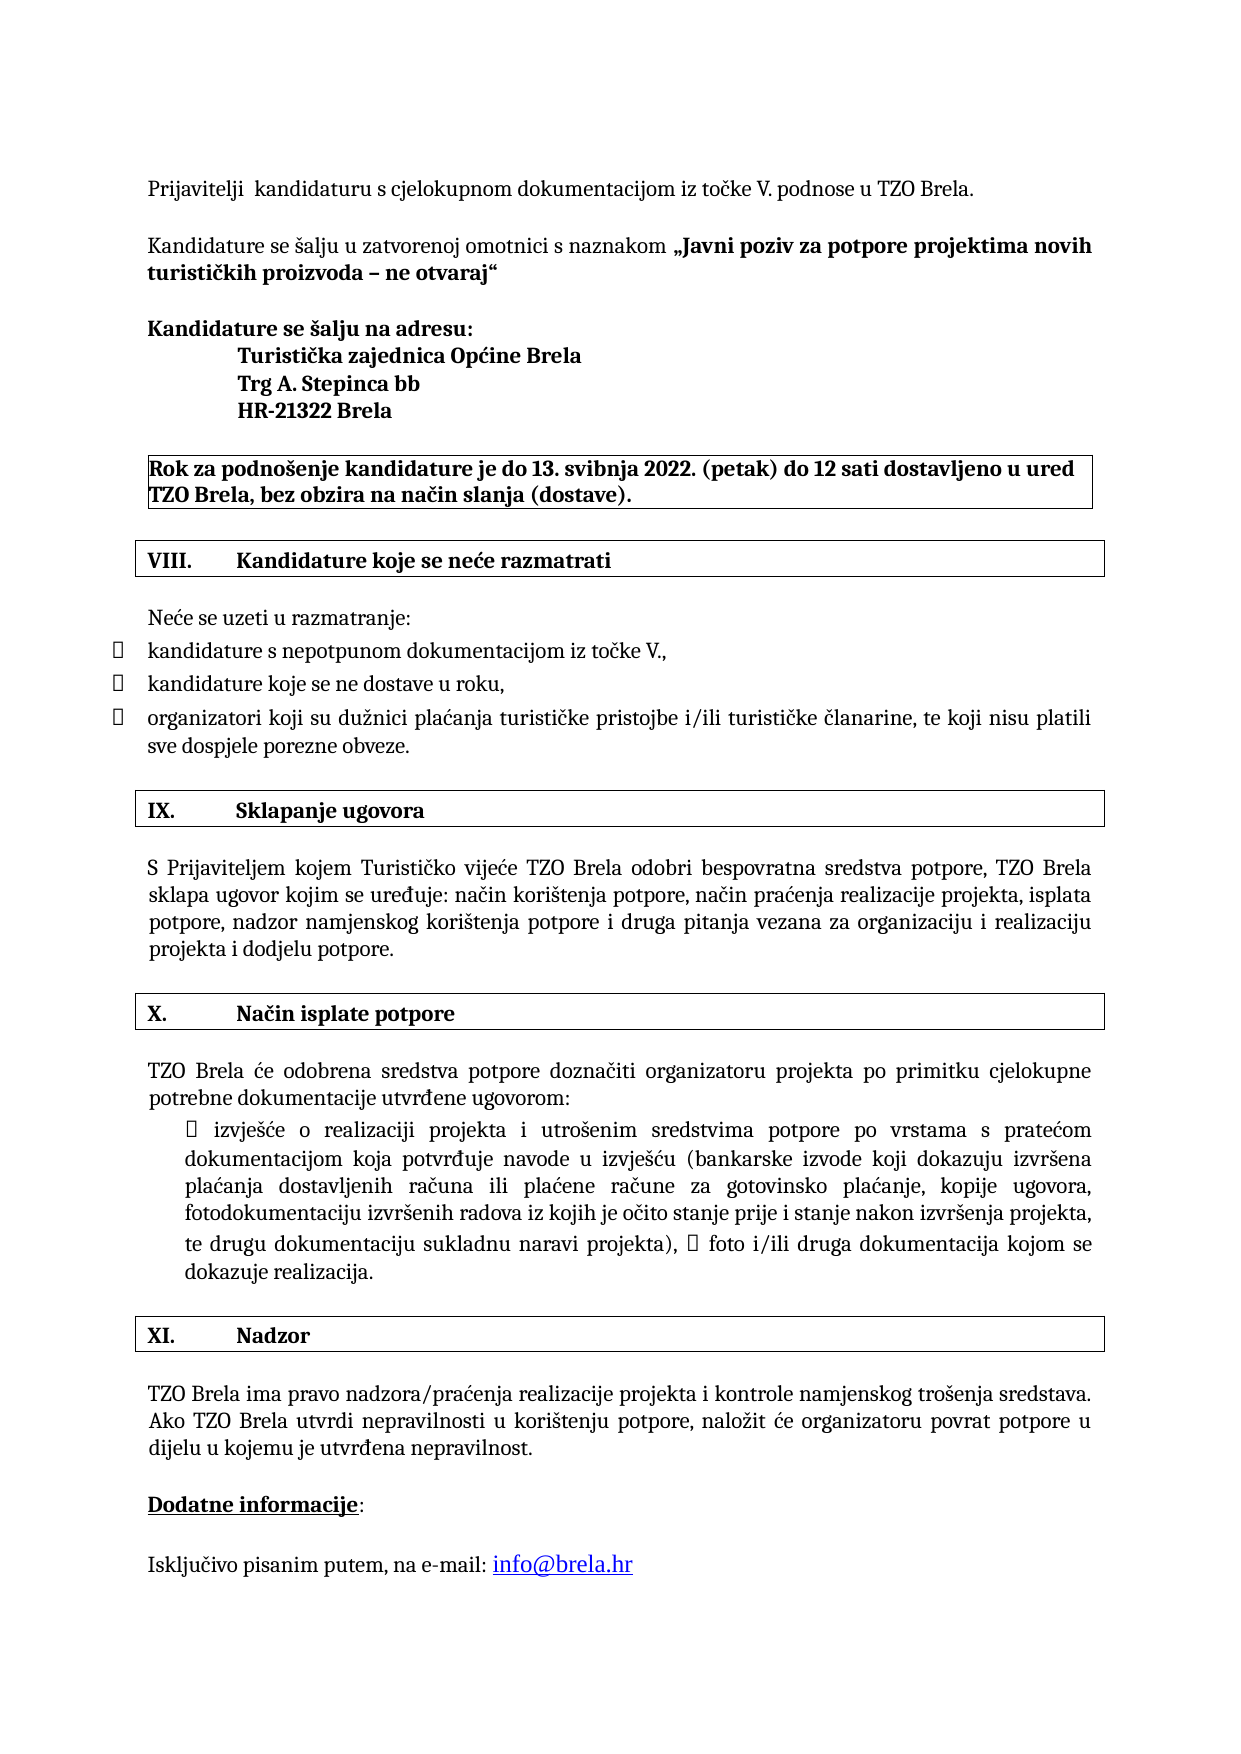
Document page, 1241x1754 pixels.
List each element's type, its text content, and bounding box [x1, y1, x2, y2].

text Isključivo pisanim putem, na e-mail: info@brela.hr [147, 1549, 1093, 1578]
text Prijavitelji kandidaturu s cjelokupnom dokumentacijom iz točke V. podnose u TZO Brela. [147, 176, 1093, 202]
text TZO Brela će odobrena sredstva potpore doznačiti organizatoru projekta po primitku cjelokupne potrebne dokumentacije utvrđene ugovorom: [147, 1058, 1093, 1111]
text Rok za podnošenje kandidature je do 13. svibnja 2022. (petak) do 12 sati dostavljeno u ured TZO Brela, bez obzira na način slanja (dostave). [149, 456, 1092, 508]
table_header X. [136, 994, 206, 1028]
table_header Nadzor [236, 1317, 1104, 1351]
text Turistička zajednica Općine Brela [237, 343, 1093, 369]
text  izvješće o realizaciji projekta i utrošenim sredstvima potpore po vrstama s pratećom dokumentacijom koja potvrđuje navode u izvješću (bankarske izvode koji dokazuju izvršena plaćanja dostavljenih računa ili plaćene račune za gotovinsko plaćanje, kopije ugovora, fotodokumentaciju izvršenih radova iz kojih je očito stanje prije i stanje nakon izvršenja projekta, te drugu dokumentaciju sukladnu naravi projekta),  foto i/ili druga dokumentacija kojom se dokazuje realizacija. [184, 1113, 1093, 1285]
table_header XI. [136, 1317, 206, 1351]
table_header IX. [136, 791, 206, 826]
table_header [206, 1317, 236, 1351]
text Dodatne informacije: [147, 1491, 1093, 1518]
table_header Kandidature koje se neće razmatrati [236, 541, 1104, 576]
text Kandidature se šalju u zatvorenoj omotnici s naznakom „Javni poziv za potpore projektima novih turističkih proizvoda – ne otvaraj“ [147, 233, 1093, 286]
table_header [206, 791, 236, 826]
text Neće se uzeti u razmatranje: [147, 605, 1093, 631]
list kandidature s nepotpunom dokumentacijom iz točke V., [111, 633, 1093, 665]
text Kandidature se šalju na adresu: [147, 315, 1093, 342]
list organizatori koji su dužnici plaćanja turističke pristojbe i/ili turističke članarine, te koji nisu platili sve dospjele porezne obveze. [111, 701, 1093, 759]
text TZO Brela ima pravo nadzora/praćenja realizacije projekta i kontrole namjenskog trošenja sredstava. Ako TZO Brela utvrdi nepravilnosti u korištenju potpore, naložit će organizatoru povrat potpore u dijelu u kojemu je utvrđena nepravilnost. [147, 1380, 1093, 1461]
text S Prijaviteljem kojem Turističko vijeće TZO Brela odobri bespovratna sredstva potpore, TZO Brela sklapa ugovor kojim se uređuje: način korištenja potpore, način praćenja realizacije projekta, isplata potpore, nadzor namjenskog korištenja potpore i druga pitanja vezana za organizaciju i realizaciju projekta i dodjelu potpore. [147, 855, 1093, 962]
table_header VIII. [136, 541, 236, 576]
text HR-21322 Brela [237, 398, 1093, 424]
text Trg A. Stepinca bb [237, 371, 1093, 397]
table_header [206, 994, 232, 1028]
list kandidature koje se ne dostave u roku, [111, 667, 1093, 698]
table_header Sklapanje ugovora [236, 791, 1104, 826]
table_header Način isplate potpore [233, 994, 1104, 1028]
